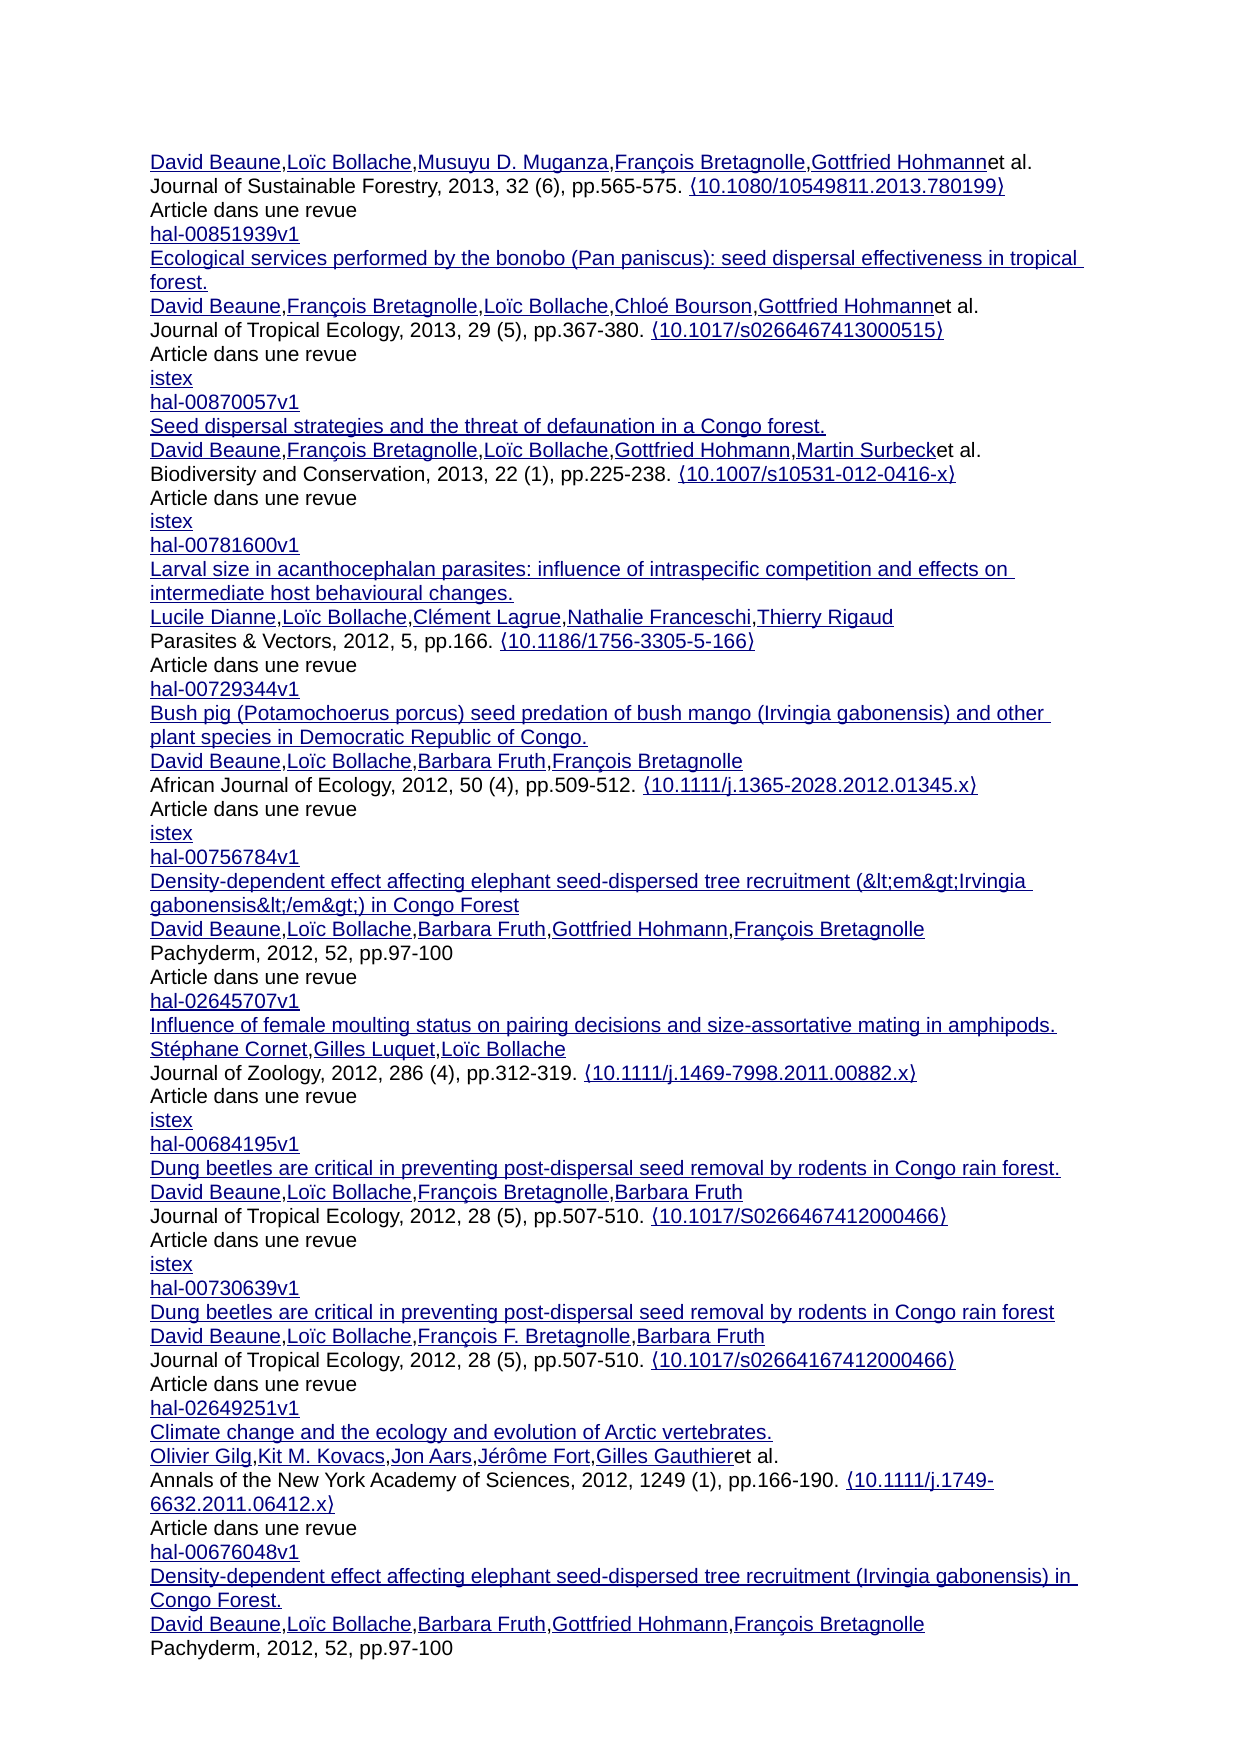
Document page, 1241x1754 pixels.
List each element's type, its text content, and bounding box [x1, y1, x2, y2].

table_cell Larval size in acanthocephalan parasites: influence of intraspecific competition and effects on intermediate host behavioural changes. Lucile Dianne,Loïc Bollache,Clément Lagrue,Nathalie Franceschi,Thierry Rigaud Parasites & Vectors, 2012, 5, pp.166. ⟨10.1186/1756-3305-5-166⟩ Article dans une revue hal-00729344v1 [150, 557, 1090, 701]
table_cell Dung beetles are critical in preventing post-dispersal seed removal by rodents in Congo rain forest David Beaune,Loïc Bollache,François F. Bretagnolle,Barbara Fruth Journal of Tropical Ecology, 2012, 28 (5), pp.507-510. ⟨10.1017/s02664167412000466⟩ Article dans une revue hal-02649251v1 [150, 1300, 1090, 1420]
table_cell Ecological services performed by the bonobo (Pan paniscus): seed dispersal effectiveness in tropical forest. David Beaune,François Bretagnolle,Loïc Bollache,Chloé Bourson,Gottfried Hohmannet al. Journal of Tropical Ecology, 2013, 29 (5), pp.367-380. ⟨10.1017/s0266467413000515⟩ Article dans une revue istex hal-00870057v1 [150, 246, 1090, 413]
table_cell Seed dispersal strategies and the threat of defaunation in a Congo forest. David Beaune,François Bretagnolle,Loïc Bollache,Gottfried Hohmann,Martin Surbecket al. Biodiversity and Conservation, 2013, 22 (1), pp.225-238. ⟨10.1007/s10531-012-0416-x⟩ Article dans une revue istex hal-00781600v1 [150, 414, 1090, 557]
table_cell Climate change and the ecology and evolution of Arctic vertebrates. Olivier Gilg,Kit M. Kovacs,Jon Aars,Jérôme Fort,Gilles Gauthieret al. Annals of the New York Academy of Sciences, 2012, 1249 (1), pp.166-190. ⟨10.1111/j.1749-6632.2011.06412.x⟩ Article dans une revue hal-00676048v1 [150, 1420, 1090, 1563]
table_cell Bush pig (Potamochoerus porcus) seed predation of bush mango (Irvingia gabonensis) and other plant species in Democratic Republic of Congo. David Beaune,Loïc Bollache,Barbara Fruth,François Bretagnolle African Journal of Ecology, 2012, 50 (4), pp.509-512. ⟨10.1111/j.1365-2028.2012.01345.x⟩ Article dans une revue istex hal-00756784v1 [150, 701, 1090, 869]
table_cell David Beaune,Loïc Bollache,Musuyu D. Muganza,François Bretagnolle,Gottfried Hohmannet al. Journal of Sustainable Forestry, 2013, 32 (6), pp.565-575. ⟨10.1080/10549811.2013.780199⟩ Article dans une revue hal-00851939v1 [150, 150, 1090, 246]
table_cell Dung beetles are critical in preventing post-dispersal seed removal by rodents in Congo rain forest. David Beaune,Loïc Bollache,François Bretagnolle,Barbara Fruth Journal of Tropical Ecology, 2012, 28 (5), pp.507-510. ⟨10.1017/S0266467412000466⟩ Article dans une revue istex hal-00730639v1 [150, 1156, 1090, 1300]
table_cell Density-dependent effect affecting elephant seed-dispersed tree recruitment (Irvingia gabonensis) in Congo Forest. David Beaune,Loïc Bollache,Barbara Fruth,Gottfried Hohmann,François Bretagnolle Pachyderm, 2012, 52, pp.97-100 [150, 1564, 1090, 1659]
table_cell Influence of female moulting status on pairing decisions and size-assortative mating in amphipods. Stéphane Cornet,Gilles Luquet,Loïc Bollache Journal of Zoology, 2012, 286 (4), pp.312-319. ⟨10.1111/j.1469-7998.2011.00882.x⟩ Article dans une revue istex hal-00684195v1 [150, 1013, 1090, 1156]
table_cell Density-dependent effect affecting elephant seed-dispersed tree recruitment (&lt;em&gt;Irvingia gabonensis&lt;/em&gt;) in Congo Forest David Beaune,Loïc Bollache,Barbara Fruth,Gottfried Hohmann,François Bretagnolle Pachyderm, 2012, 52, pp.97-100 Article dans une revue hal-02645707v1 [150, 869, 1090, 1012]
